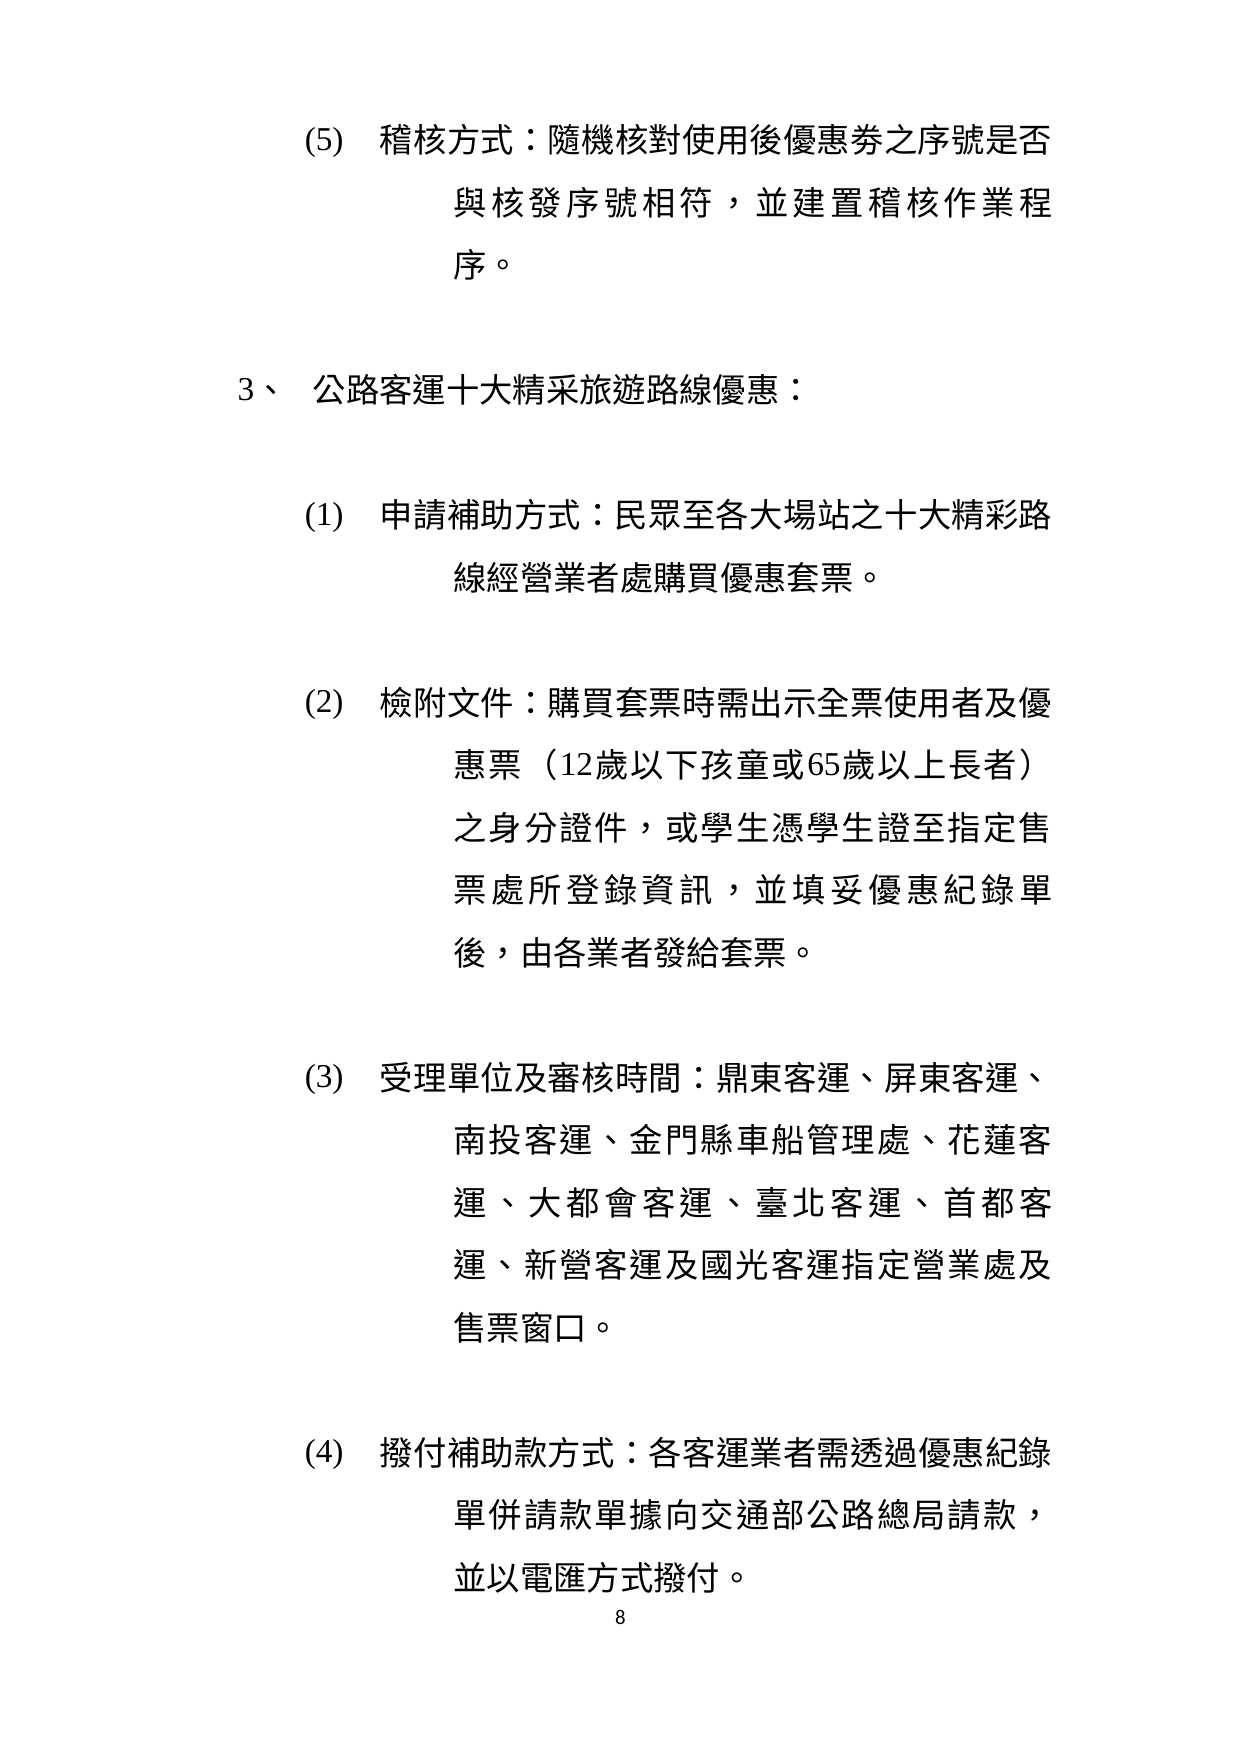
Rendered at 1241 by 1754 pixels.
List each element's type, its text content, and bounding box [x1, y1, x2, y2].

list 檢附文件：購買套票時需出示全票使用者及優惠票（12歲以下孩童或65歲以上長者）之身分證件，或學生憑學生證至指定售票處所登錄資訊，並填妥優惠紀錄單後，由各業者發給套票。 [304, 659, 1053, 971]
list 公路客運十大精采旅遊路線優惠： [237, 346, 1053, 409]
list 申請補助方式：民眾至各大場站之十大精彩路線經營業者處購買優惠套票。 [304, 471, 1053, 596]
list 稽核方式：隨機核對使用後優惠劵之序號是否與核發序號相符，並建置稽核作業程序。 [304, 96, 1053, 284]
list 受理單位及審核時間：鼎東客運、屏東客運、南投客運、金門縣車船管理處、花蓮客運、大都會客運、臺北客運、首都客運、新營客運及國光客運指定營業處及售票窗口。 [304, 1034, 1053, 1346]
list 撥付補助款方式：各客運業者需透過優惠紀錄單併請款單據向交通部公路總局請款，並以電匯方式撥付。 [304, 1409, 1053, 1596]
